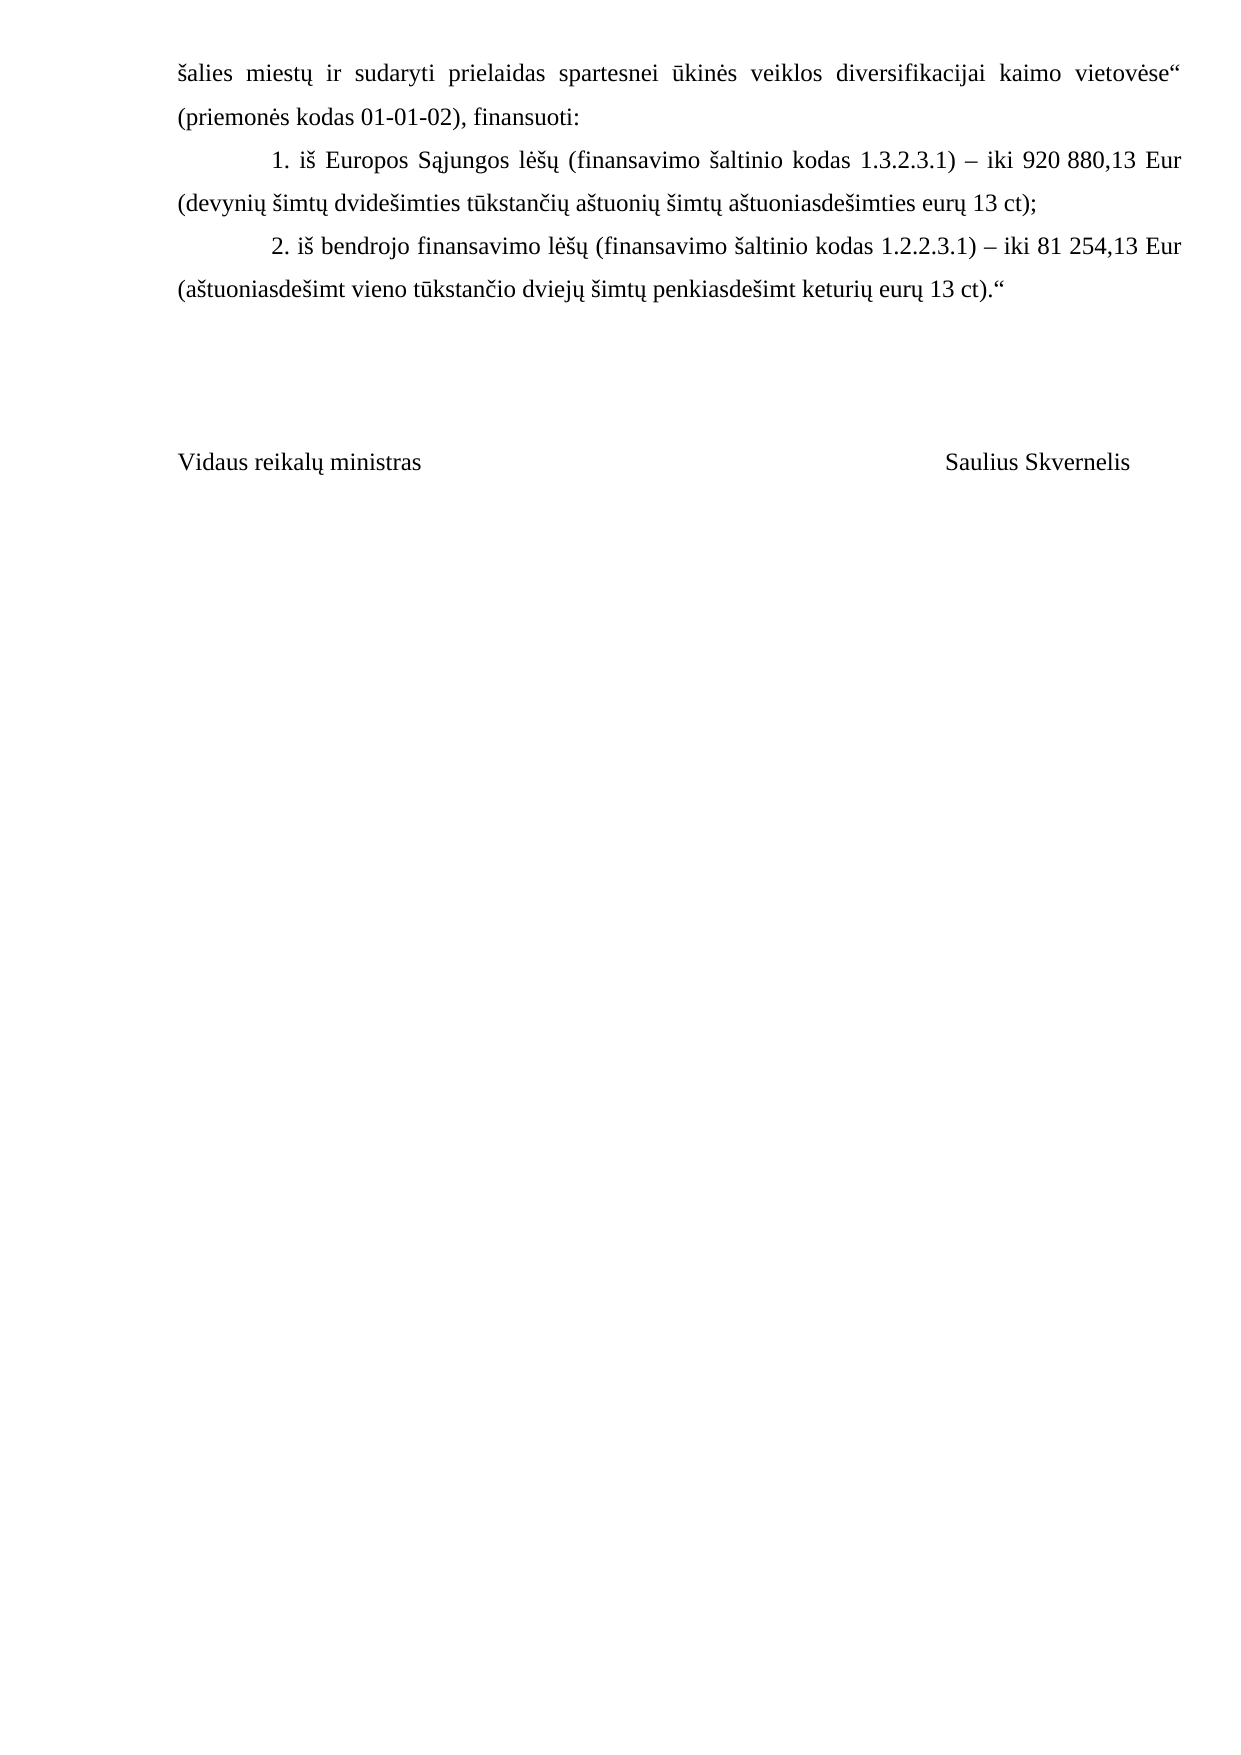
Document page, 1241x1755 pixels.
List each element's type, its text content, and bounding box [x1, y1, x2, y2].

text 2. iš bendrojo finansavimo lėšų (finansavimo šaltinio kodas 1.2.2.3.1) – iki 81 254,13 Eur (aštuoniasdešimt vieno tūkstančio dviejų šimtų penkiasdešimt keturių eurų 13 ct).“ [177, 231, 1181, 303]
text Vidaus reikalų ministras Saulius Skvernelis [177, 447, 1181, 475]
text šalies miestų ir sudaryti prielaidas spartesnei ūkinės veiklos diversifikacijai kaimo vietovėse“ (priemonės kodas 01-01-02), finansuoti: [177, 58, 1181, 130]
text 1. iš Europos Sąjungos lėšų (finansavimo šaltinio kodas 1.3.2.3.1) – iki 920 880,13 Eur (devynių šimtų dvidešimties tūkstančių aštuonių šimtų aštuoniasdešimties eurų 13 ct); [177, 145, 1181, 217]
